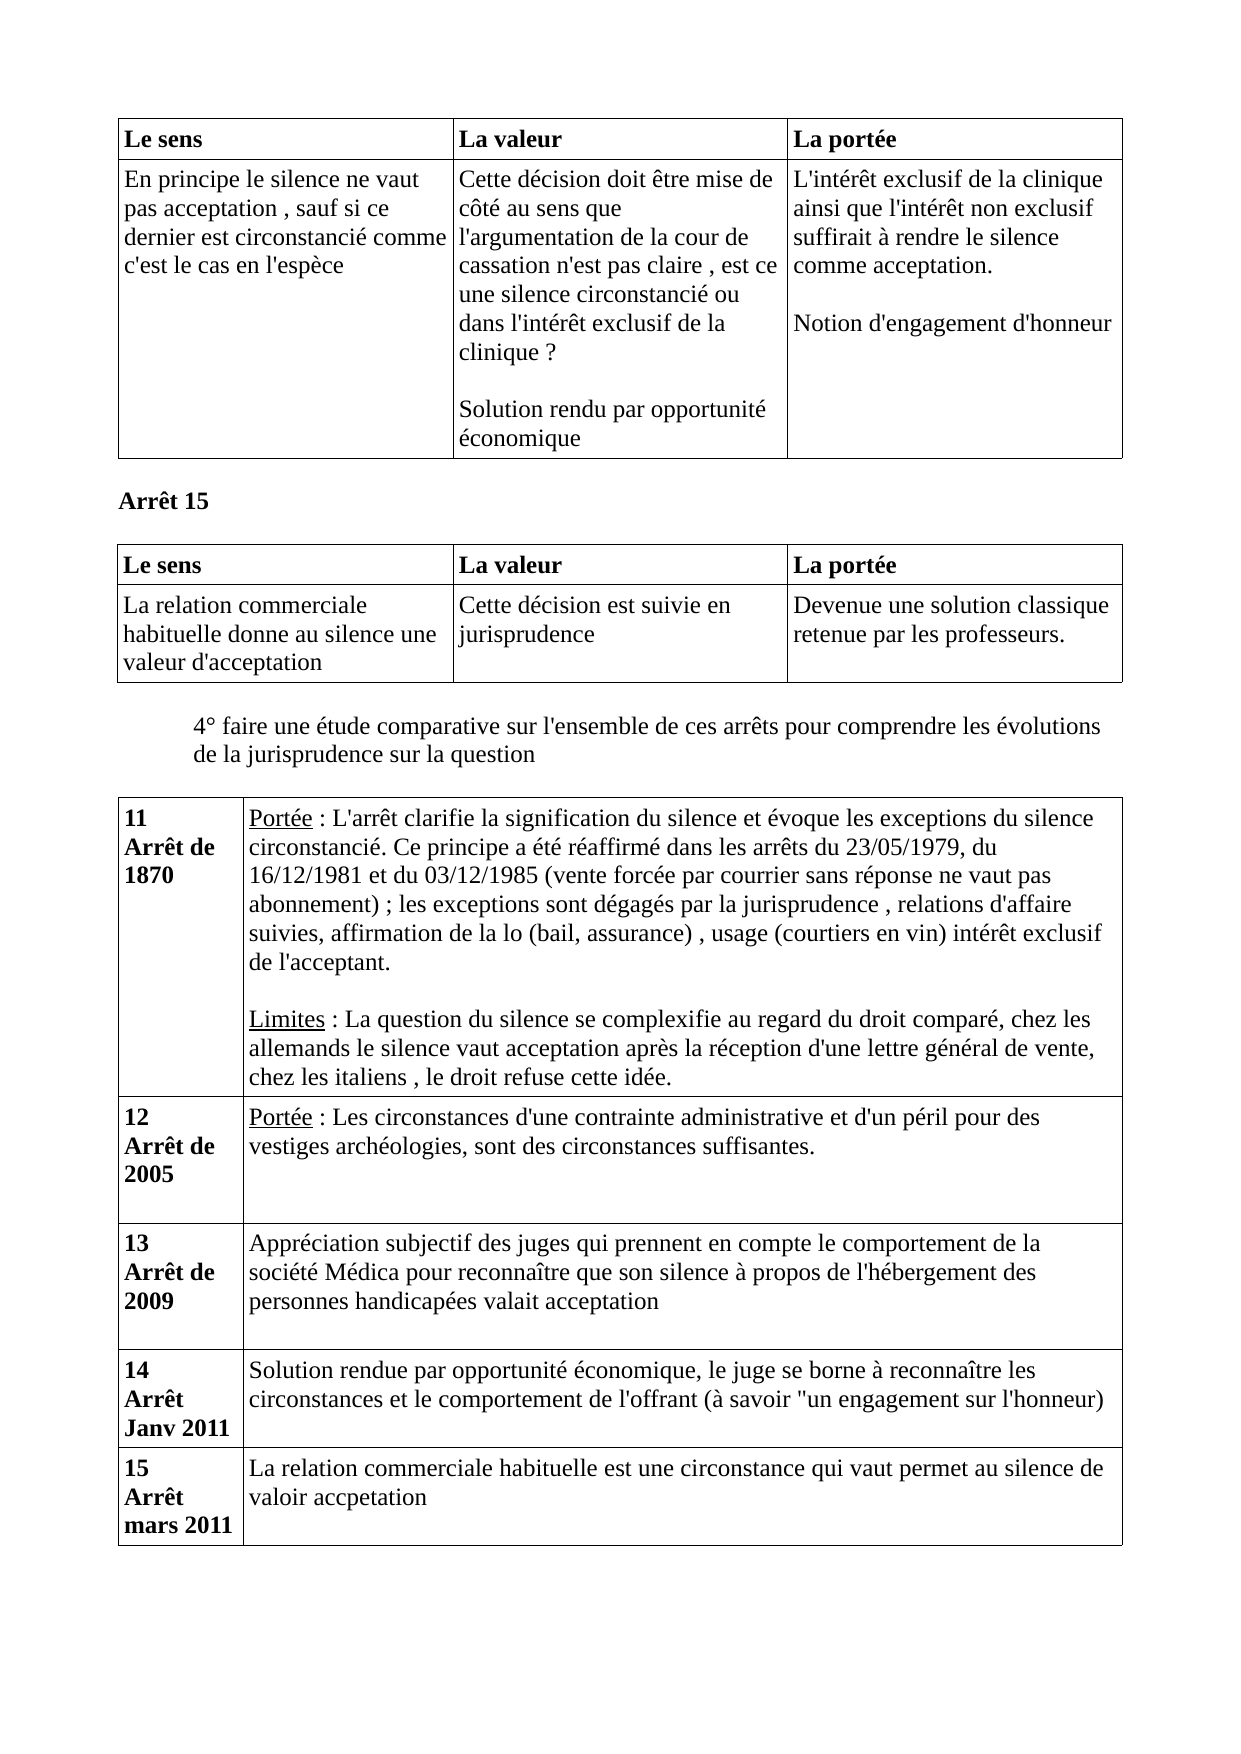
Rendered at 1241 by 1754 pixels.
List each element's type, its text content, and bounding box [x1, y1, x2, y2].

table_cell L'intérêt exclusif de la clinique ainsi que l'intérêt non exclusif suffirait à rendre le silence comme acceptation. Notion d'engagement d'honneur [788, 160, 1122, 457]
table_cell Solution rendue par opportunité économique, le juge se borne à reconnaître les circonstances et le comportement de l'offrant (à savoir "un engagement sur l'honneur) [244, 1350, 1122, 1447]
table_cell 15 Arrêt mars 2011 [119, 1448, 243, 1545]
table_cell La relation commerciale habituelle donne au silence une valeur d'acceptation [118, 585, 453, 682]
table_cell Cette décision est suivie en jurisprudence [454, 585, 787, 682]
table_cell Devenue une solution classique retenue par les professeurs. [788, 585, 1122, 682]
table_header La valeur [454, 545, 787, 584]
table_header Le sens [119, 119, 453, 158]
table_cell Appréciation subjectif des juges qui prennent en compte le comportement de la société Médica pour reconnaître que son silence à propos de l'hébergement des personnes handicapées valait acceptation [244, 1224, 1122, 1349]
table_header 11 Arrêt de 1870 [119, 798, 243, 1096]
table_header La portée [788, 119, 1122, 158]
text Arrêt 15 [118, 486, 1122, 515]
list 4° faire une étude comparative sur l'ensemble de ces arrêts pour comprendre les évolutions de la jurisprudence sur la question [156, 711, 1122, 768]
table_cell Cette décision doit être mise de côté au sens que l'argumentation de la cour de cassation n'est pas claire , est ce une silence circonstancié ou dans l'intérêt exclusif de la clinique ? Solution rendu par opportunité économique [454, 160, 787, 457]
table_header Le sens [118, 545, 453, 584]
table_header La portée [788, 545, 1122, 584]
table_cell 14 Arrêt Janv 2011 [119, 1350, 243, 1447]
table_header La valeur [454, 119, 787, 158]
table_cell En principe le silence ne vaut pas acceptation , sauf si ce dernier est circonstancié comme c'est le cas en l'espèce [119, 160, 453, 457]
table_cell Portée : Les circonstances d'une contrainte administrative et d'un péril pour des vestiges archéologies, sont des circonstances suffisantes. [244, 1097, 1122, 1223]
table_cell 13 Arrêt de 2009 [119, 1224, 243, 1349]
table_header Portée : L'arrêt clarifie la signification du silence et évoque les exceptions du silence circonstancié. Ce principe a été réaffirmé dans les arrêts du 23/05/1979, du 16/12/1981 et du 03/12/1985 (vente forcée par courrier sans réponse ne vaut pas abonnement) ; les exceptions sont dégagés par la jurisprudence , relations d'affaire suivies, affirmation de la lo (bail, assurance) , usage (courtiers en vin) intérêt exclusif de l'acceptant. Limites : La question du silence se complexifie au regard du droit comparé, chez les allemands le silence vaut acceptation après la réception d'une lettre général de vente, chez les italiens , le droit refuse cette idée. [244, 798, 1122, 1096]
table_cell La relation commerciale habituelle est une circonstance qui vaut permet au silence de valoir accpetation [244, 1448, 1122, 1545]
table_cell 12 Arrêt de 2005 [119, 1097, 243, 1223]
